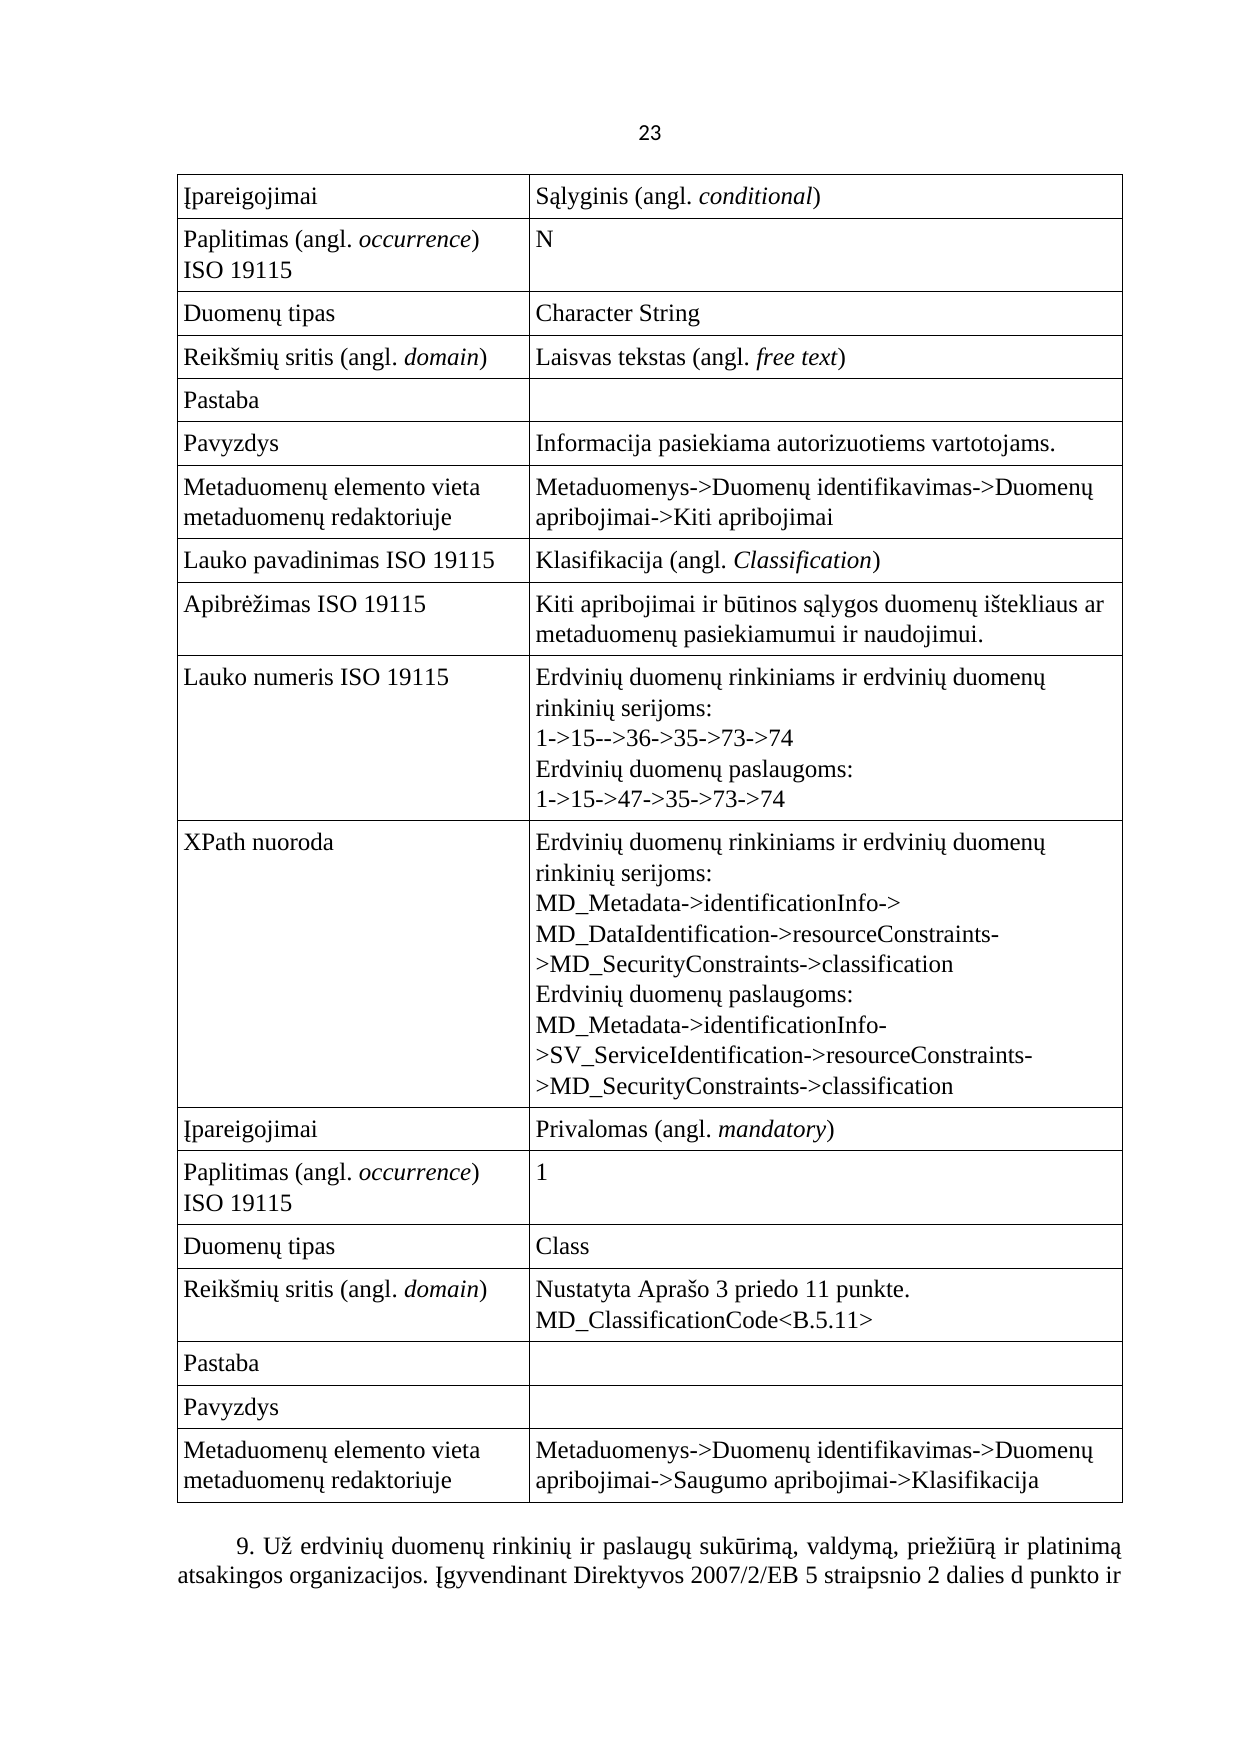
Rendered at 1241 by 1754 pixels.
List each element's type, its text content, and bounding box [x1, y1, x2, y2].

table_cell Metaduomenų elemento vieta metaduomenų redaktoriuje [178, 1429, 529, 1502]
table_cell Paplitimas (angl. occurrence) ISO 19115 [178, 1151, 529, 1224]
table_cell Metaduomenys->Duomenų identifikavimas->Duomenų apribojimai->Kiti apribojimai [530, 466, 1122, 538]
table_cell [530, 379, 1122, 421]
table_cell Apibrėžimas ISO 19115 [178, 583, 529, 655]
table_cell [530, 1386, 1122, 1428]
table_cell Duomenų tipas [178, 292, 529, 334]
table_cell Informacija pasiekiama autorizuotiems vartotojams. [530, 422, 1122, 464]
table_cell Kiti apribojimai ir būtinos sąlygos duomenų ištekliaus ar metaduomenų pasiekiamumui ir naudojimui. [530, 583, 1122, 655]
table_cell Reikšmių sritis (angl. domain) [178, 336, 529, 378]
table_cell XPath nuoroda [178, 821, 529, 1107]
table_cell [530, 1342, 1122, 1384]
table_cell Metaduomenų elemento vieta metaduomenų redaktoriuje [178, 466, 529, 538]
table_cell Metaduomenys->Duomenų identifikavimas->Duomenų apribojimai->Saugumo apribojimai->Klasifikacija [530, 1429, 1122, 1502]
table_cell Reikšmių sritis (angl. domain) [178, 1269, 529, 1341]
table_cell Pavyzdys [178, 1386, 529, 1428]
table_cell Class [530, 1225, 1122, 1267]
table_cell Pavyzdys [178, 422, 529, 464]
table_cell Klasifikacija (angl. Classification) [530, 539, 1122, 582]
table_cell Lauko pavadinimas ISO 19115 [178, 539, 529, 582]
table_cell Paplitimas (angl. occurrence) ISO 19115 [178, 219, 529, 291]
table_cell 1 [530, 1151, 1122, 1224]
table_cell Privalomas (angl. mandatory) [530, 1108, 1122, 1150]
table_cell N [530, 219, 1122, 291]
table_cell Character String [530, 292, 1122, 334]
table_cell Erdvinių duomenų rinkiniams ir erdvinių duomenų rinkinių serijoms: MD_Metadata->identificationInfo-> MD_DataIdentification->resourceConstraints->MD_SecurityConstraints->classification Erdvinių duomenų paslaugoms: MD_Metadata->identificationInfo->SV_ServiceIdentification->resourceConstraints->MD_SecurityConstraints->classification [530, 821, 1122, 1107]
table_cell Nustatyta Aprašo 3 priedo 11 punkte. MD_ClassificationCode<B.5.11> [530, 1269, 1122, 1341]
table_cell Įpareigojimai [178, 1108, 529, 1150]
table_cell Laisvas tekstas (angl. free text) [530, 336, 1122, 378]
table_cell Pastaba [178, 1342, 529, 1384]
table_cell Sąlyginis (angl. conditional) [530, 175, 1122, 217]
text 9. Už erdvinių duomenų rinkinių ir paslaugų sukūrimą, valdymą, priežiūrą ir platinimą atsakingos organizacijos. Įgyvendinant Direktyvos 2007/2/EB 5 straipsnio 2 dalies d punkto ir [177, 1531, 1122, 1589]
table_cell Pastaba [178, 379, 529, 421]
table_cell Duomenų tipas [178, 1225, 529, 1267]
table_cell Lauko numeris ISO 19115 [178, 656, 529, 820]
table_cell Erdvinių duomenų rinkiniams ir erdvinių duomenų rinkinių serijoms: 1->15-->36->35->73->74 Erdvinių duomenų paslaugoms: 1->15->47->35->73->74 [530, 656, 1122, 820]
table_cell Įpareigojimai [178, 175, 529, 217]
